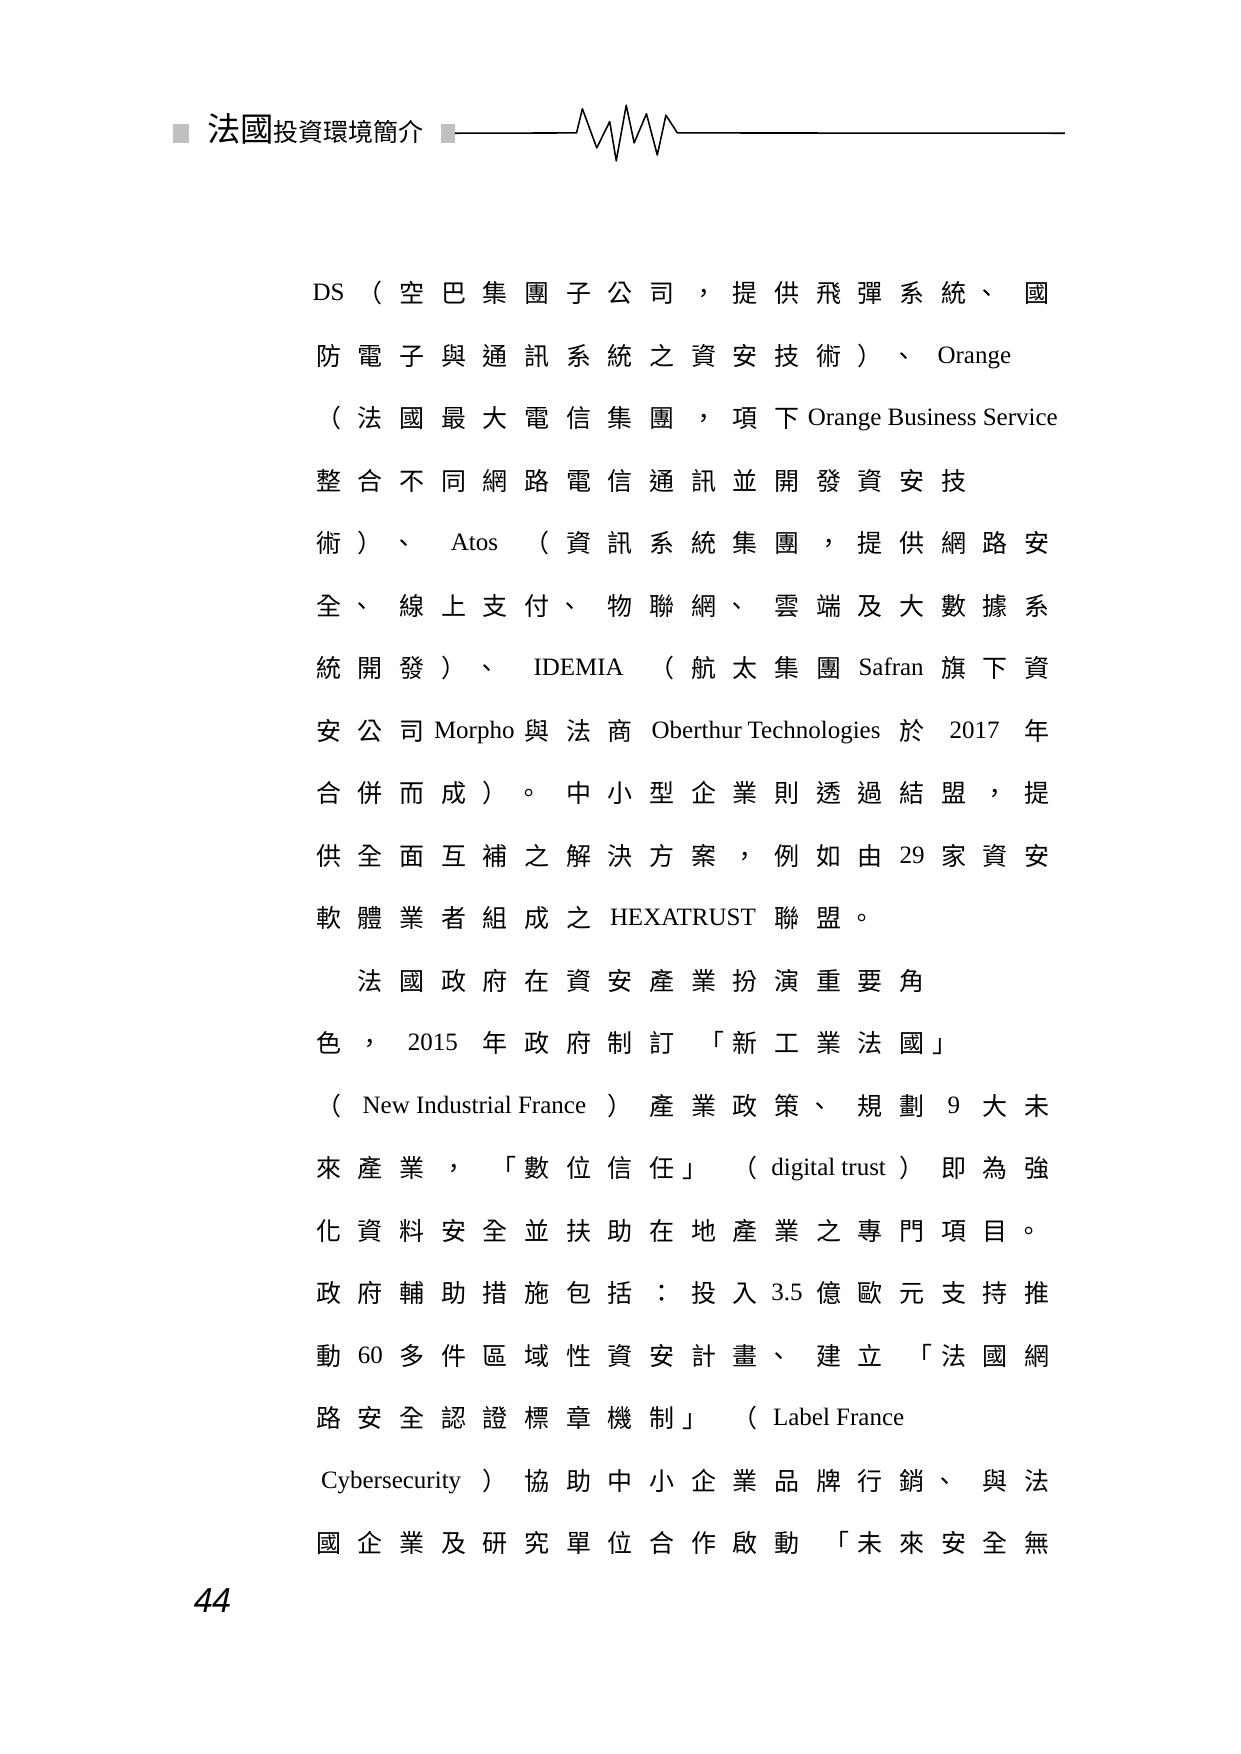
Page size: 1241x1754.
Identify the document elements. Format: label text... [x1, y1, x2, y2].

text 法國政府在資安產業扮演重要角色，2015年政府制訂「新工業法國」（New Industrial France）產業政策、規劃9大未來產業，「數位信任」（digital trust）即為強化資料安全並扶助在地產業之專門項目。政府輔助措施包括：投入3.5億歐元支持推動60多件區域性資安計畫、建立「法國網路安全認證標章機制」（Label France Cybersecurity）協助中小企業品牌行銷、與法國企業及研究單位合作啟動「未來安全無 [281, 938, 1058, 1563]
text DS（空巴集團子公司，提供飛彈系統、國防電子與通訊系統之資安技術）、Orange（法國最大電信集團，項下Orange Business Service整合不同網路電信通訊並開發資安技術）、Atos（資訊系統集團，提供網路安全、線上支付、物聯網、雲端及大數據系統開發）、IDEMIA（航太集團Safran旗下資安公司Morpho與法商Oberthur Technologies於2017年合併而成）。中小型企業則透過結盟，提供全面互補之解決方案，例如由29家資安軟體業者組成之HEXATRUST聯盟。 [281, 250, 1058, 938]
